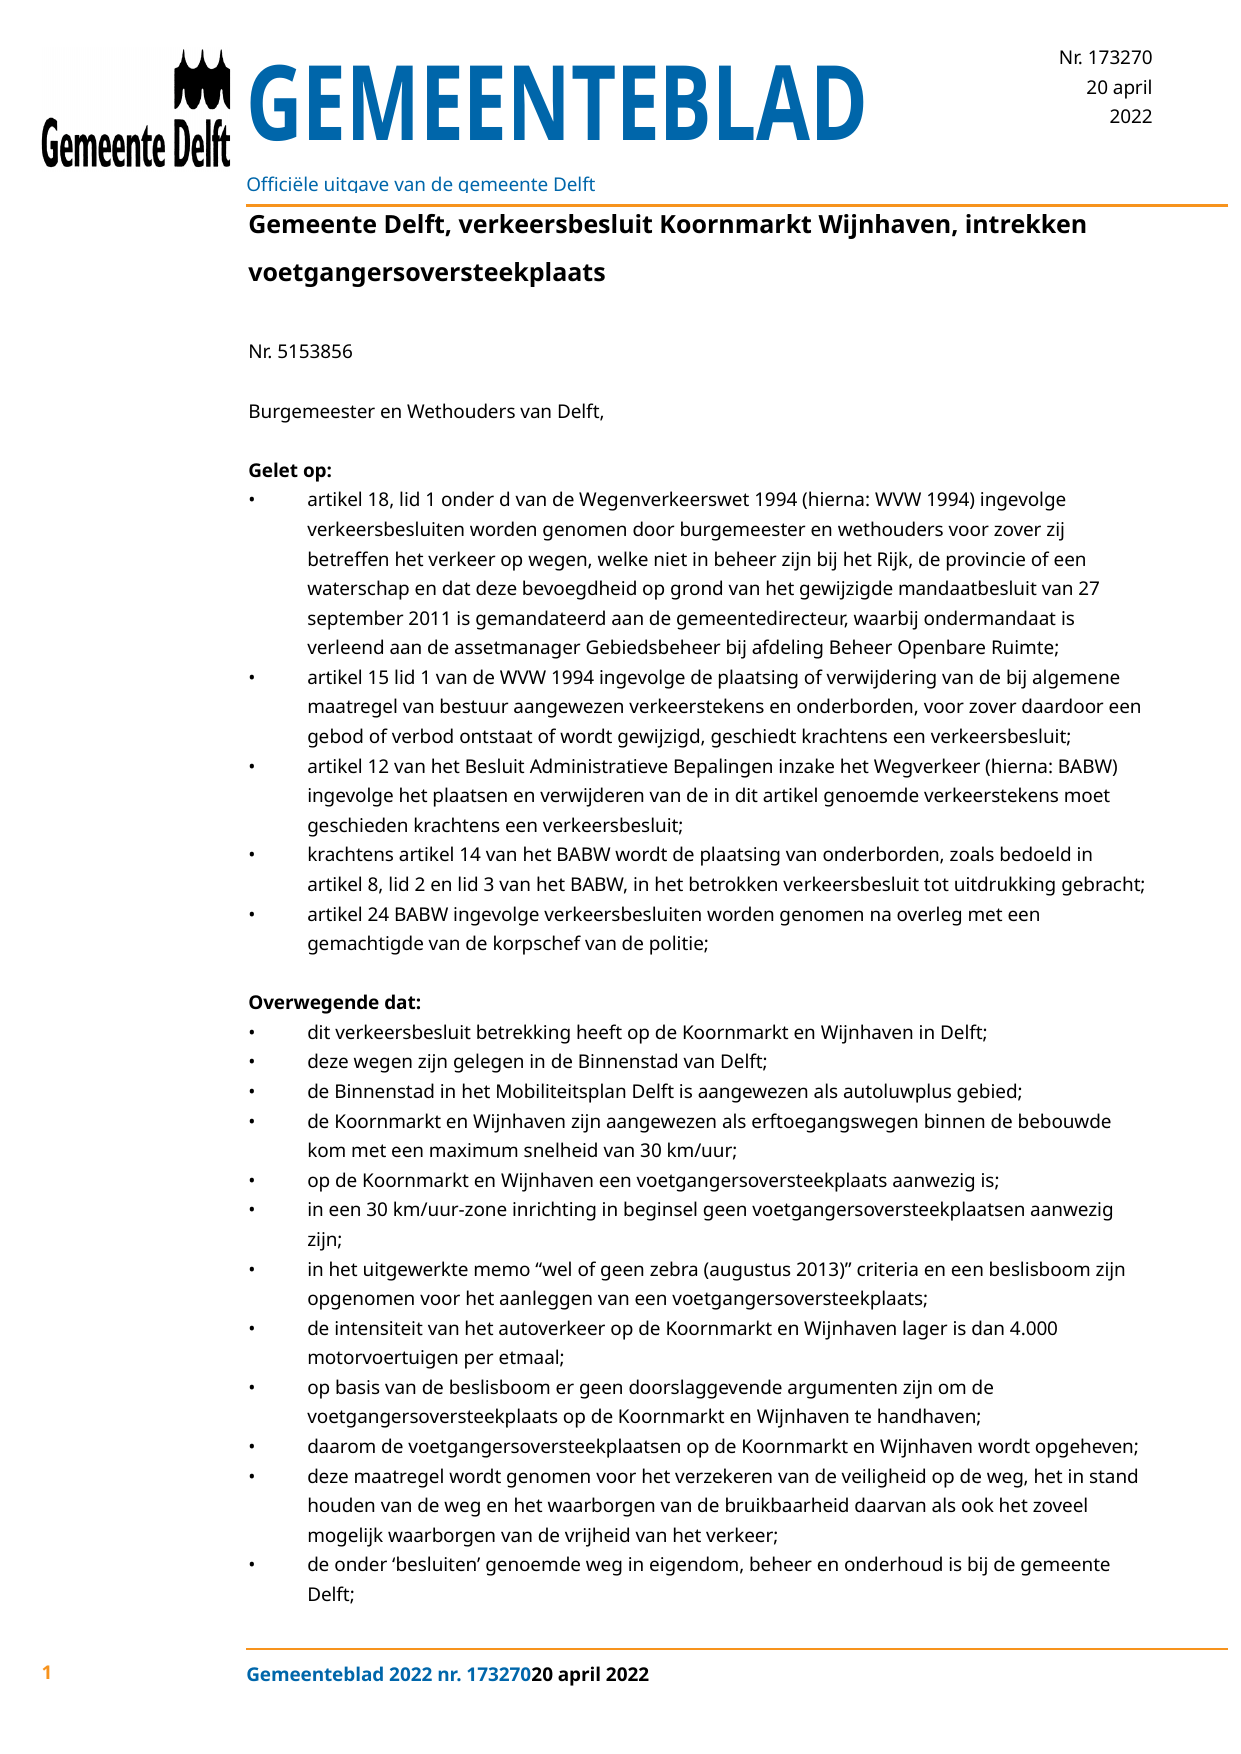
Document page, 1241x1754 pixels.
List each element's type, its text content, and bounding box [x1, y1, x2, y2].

list in een 30 km/uur-zone inrichting in beginsel geen voetgangersoversteekplaatsen aanwezig zijn; [248, 1197, 1152, 1252]
list de Koornmarkt en Wijnhaven zijn aangewezen als erftoegangswegen binnen de bebouwde kom met een maximum snelheid van 30 km/uur; [248, 1108, 1152, 1163]
text Overwegende dat: [248, 989, 1152, 1015]
list artikel 24 BABW ingevolge verkeersbesluiten worden genomen na overleg met een gemachtigde van de korpschef van de politie; [248, 901, 1152, 956]
list daarom de voetgangersoversteekplaatsen op de Koornmarkt en Wijnhaven wordt opgeheven; [248, 1433, 1152, 1459]
list dit verkeersbesluit betrekking heeft op de Koornmarkt en Wijnhaven in Delft; [248, 1019, 1152, 1045]
list krachtens artikel 14 van het BABW wordt de plaatsing van onderborden, zoals bedoeld in artikel 8, lid 2 en lid 3 van het BABW, in het betrokken verkeersbesluit tot uitdrukking gebracht; [248, 842, 1152, 897]
list artikel 12 van het Besluit Administratieve Bepalingen inzake het Wegverkeer (hierna: BABW) ingevolge het plaatsen en verwijderen van de in dit artikel genoemde verkeerstekens moet geschieden krachtens een verkeersbesluit; [248, 753, 1152, 838]
list deze wegen zijn gelegen in de Binnenstad van Delft; [248, 1049, 1152, 1074]
list de intensiteit van het autoverkeer op de Koornmarkt en Wijnhaven lager is dan 4.000 motorvoertuigen per etmaal; [248, 1315, 1152, 1370]
list deze maatregel wordt genomen voor het verzekeren van de veiligheid op de weg, het in stand houden van de weg en het waarborgen van de bruikbaarheid daarvan als ook het zoveel mogelijk waarborgen van de vrijheid van het verkeer; [248, 1463, 1152, 1548]
list de onder ‘besluiten’ genoemde weg in eigendom, beheer en onderhoud is bij de gemeente Delft; [248, 1552, 1152, 1607]
list op basis van de beslisboom er geen doorslaggevende argumenten zijn om de voetgangersoversteekplaats op de Koornmarkt en Wijnhaven te handhaven; [248, 1374, 1152, 1429]
text Gelet op: [248, 457, 1152, 483]
list op de Koornmarkt en Wijnhaven een voetgangersoversteekplaats aanwezig is; [248, 1167, 1152, 1193]
list artikel 15 lid 1 van de WVW 1994 ingevolge de plaatsing of verwijdering van de bij algemene maatregel van bestuur aangewezen verkeerstekens en onderborden, voor zover daardoor een gebod of verbod ontstaat of wordt gewijzigd, geschiedt krachtens een verkeersbesluit; [248, 664, 1152, 749]
list de Binnenstad in het Mobiliteitsplan Delft is aangewezen als autoluwplus gebied; [248, 1078, 1152, 1104]
text Burgemeester en Wethouders van Delft, [248, 398, 1152, 423]
text Nr. 5153856 [248, 339, 1152, 364]
picture [41, 47, 231, 172]
list in het uitgewerkte memo “wel of geen zebra (augustus 2013)” criteria en een beslisboom zijn opgenomen voor het aanleggen van een voetgangersoversteekplaats; [248, 1256, 1152, 1311]
list artikel 18, lid 1 onder d van de Wegenverkeerswet 1994 (hierna: WVW 1994) ingevolge verkeersbesluiten worden genomen door burgemeester en wethouders voor zover zij betreffen het verkeer op wegen, welke niet in beheer zijn bij het Rijk, de provincie of een waterschap en dat deze bevoegdheid op grond van het gewijzigde mandaatbesluit van 27 september 2011 is gemandateerd aan de gemeentedirecteur, waarbij ondermandaat is verleend aan de assetmanager Gebiedsbeheer bij afdeling Beheer Openbare Ruimte; [248, 487, 1152, 660]
text Gemeente Delft, verkeersbesluit Koornmarkt Wijnhaven, intrekken voetgangersoversteekplaats [248, 207, 1152, 288]
